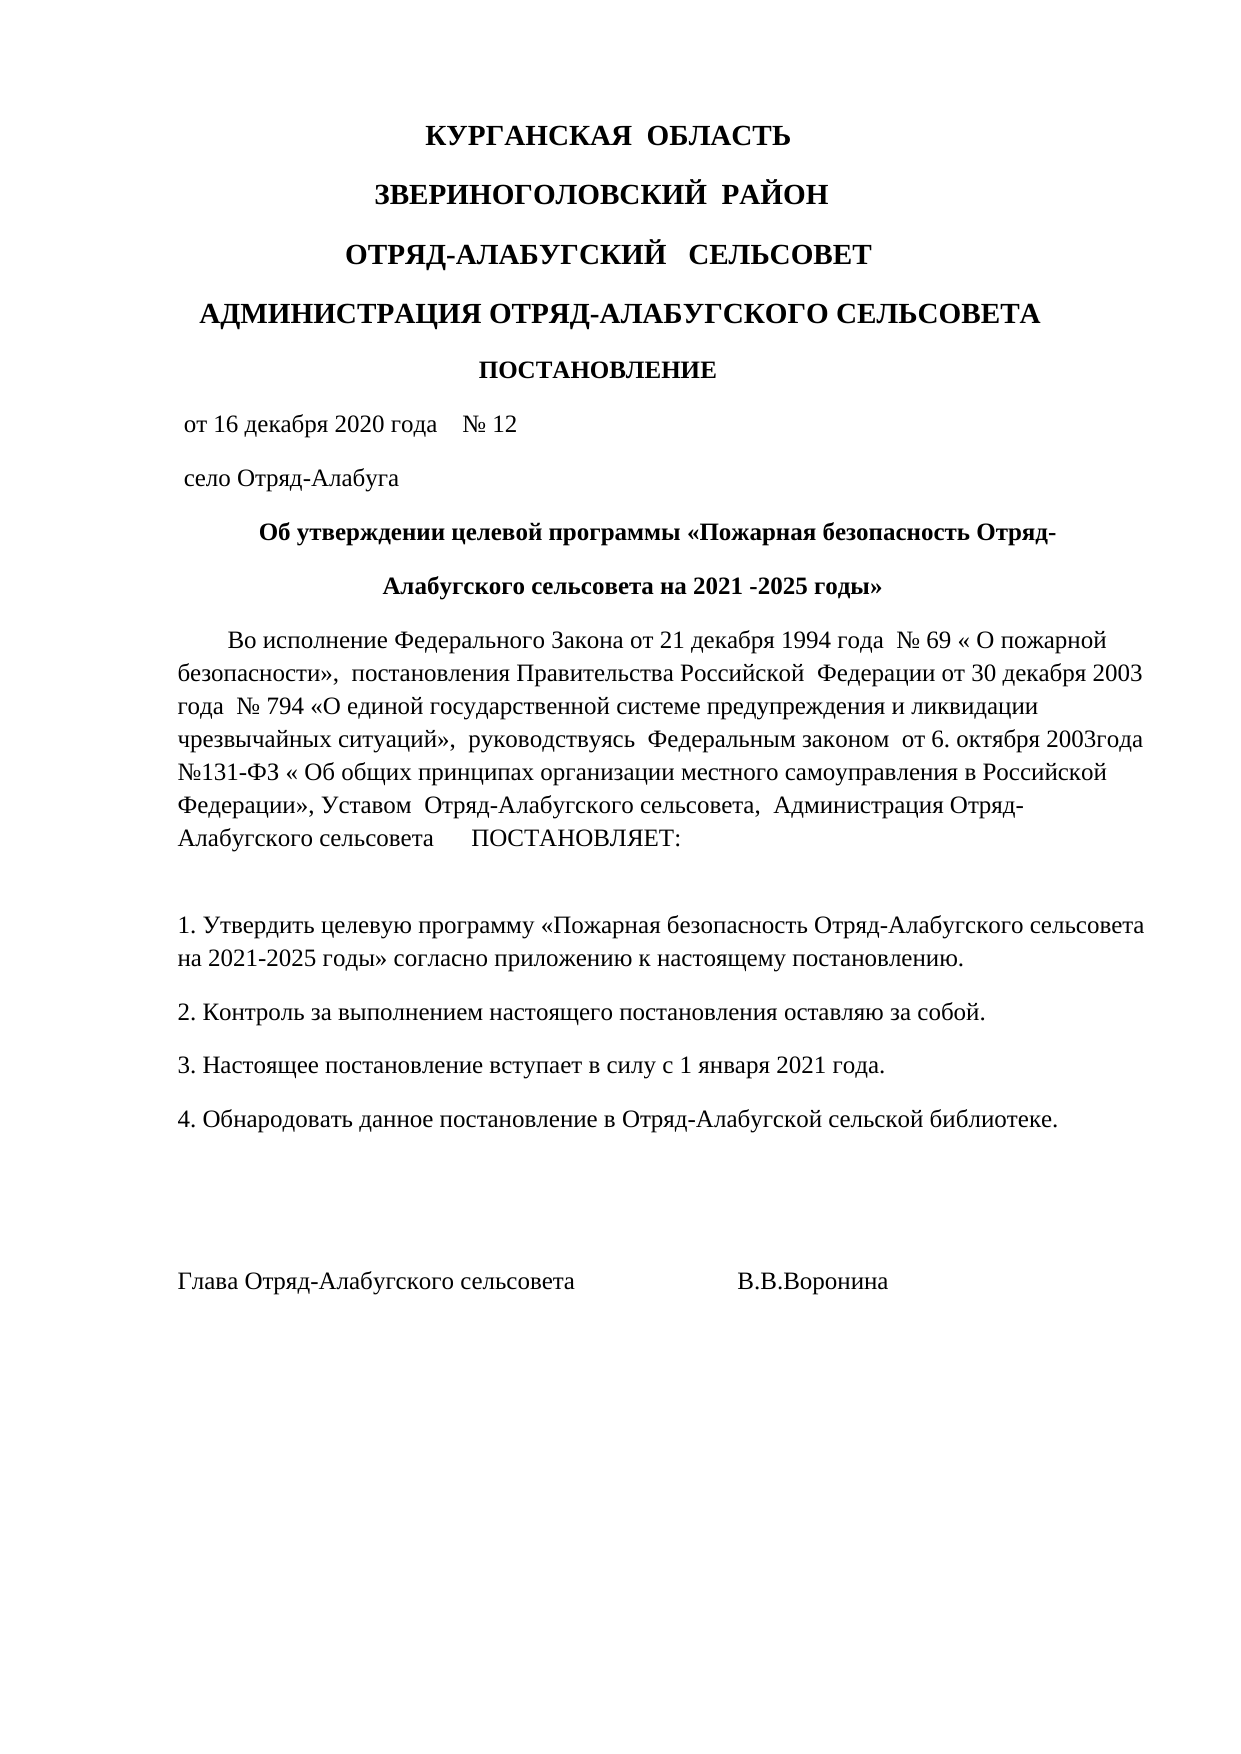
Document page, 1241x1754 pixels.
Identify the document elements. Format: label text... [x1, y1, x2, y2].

text ОТРЯД-АЛАБУГСКИЙ СЕЛЬСОВЕТ [177, 237, 1152, 270]
text 4. Обнародовать данное постановление в Отряд-Алабугской сельской библиотеке. [177, 1104, 1152, 1133]
text Об утверждении целевой программы «Пожарная безопасность Отряд- [177, 517, 1152, 546]
text АДМИНИСТРАЦИЯ ОТРЯД-АЛАБУГСКОГО СЕЛЬСОВЕТА [177, 296, 1152, 330]
text Алабугского сельсовета на 2021 -2025 годы» [177, 571, 1152, 600]
text 2. Контроль за выполнением настоящего постановления оставляю за собой. [177, 997, 1152, 1026]
text 1. Утвердить целевую программу «Пожарная безопасность Отряд-Алабугского сельсовета на 2021-2025 годы» согласно приложению к настоящему постановлению. [177, 910, 1152, 972]
text 3. Настоящее постановление вступает в силу с 1 января 2021 года. [177, 1051, 1152, 1079]
text Во исполнение Федерального Закона от 21 декабря 1994 года № 69 « О пожарной безопасности», постановления Правительства Российской Федерации от 30 декабря 2003 года № 794 «О единой государственной системе предупреждения и ликвидации чрезвычайных ситуаций», руководствуясь Федеральным законом от 6. октября 2003года №131-ФЗ « Об общих принципах организации местного самоуправления в Российской Федерации», Уставом Отряд-Алабугского сельсовета, Администрация Отряд-Алабугского сельсовета ПОСТАНОВЛЯЕТ: [177, 625, 1152, 885]
text ЗВЕРИНОГОЛОВСКИЙ РАЙОН [177, 177, 1152, 211]
text Глава Отряд-Алабугского сельсовета В.В.Воронина [177, 1266, 1152, 1295]
text ПОСТАНОВЛЕНИЕ [177, 356, 1152, 384]
text КУРГАНСКАЯ ОБЛАСТЬ [177, 118, 1152, 152]
text село Отряд-Алабуга [177, 463, 1152, 492]
text от 16 декабря 2020 года № 12 [177, 409, 1152, 438]
